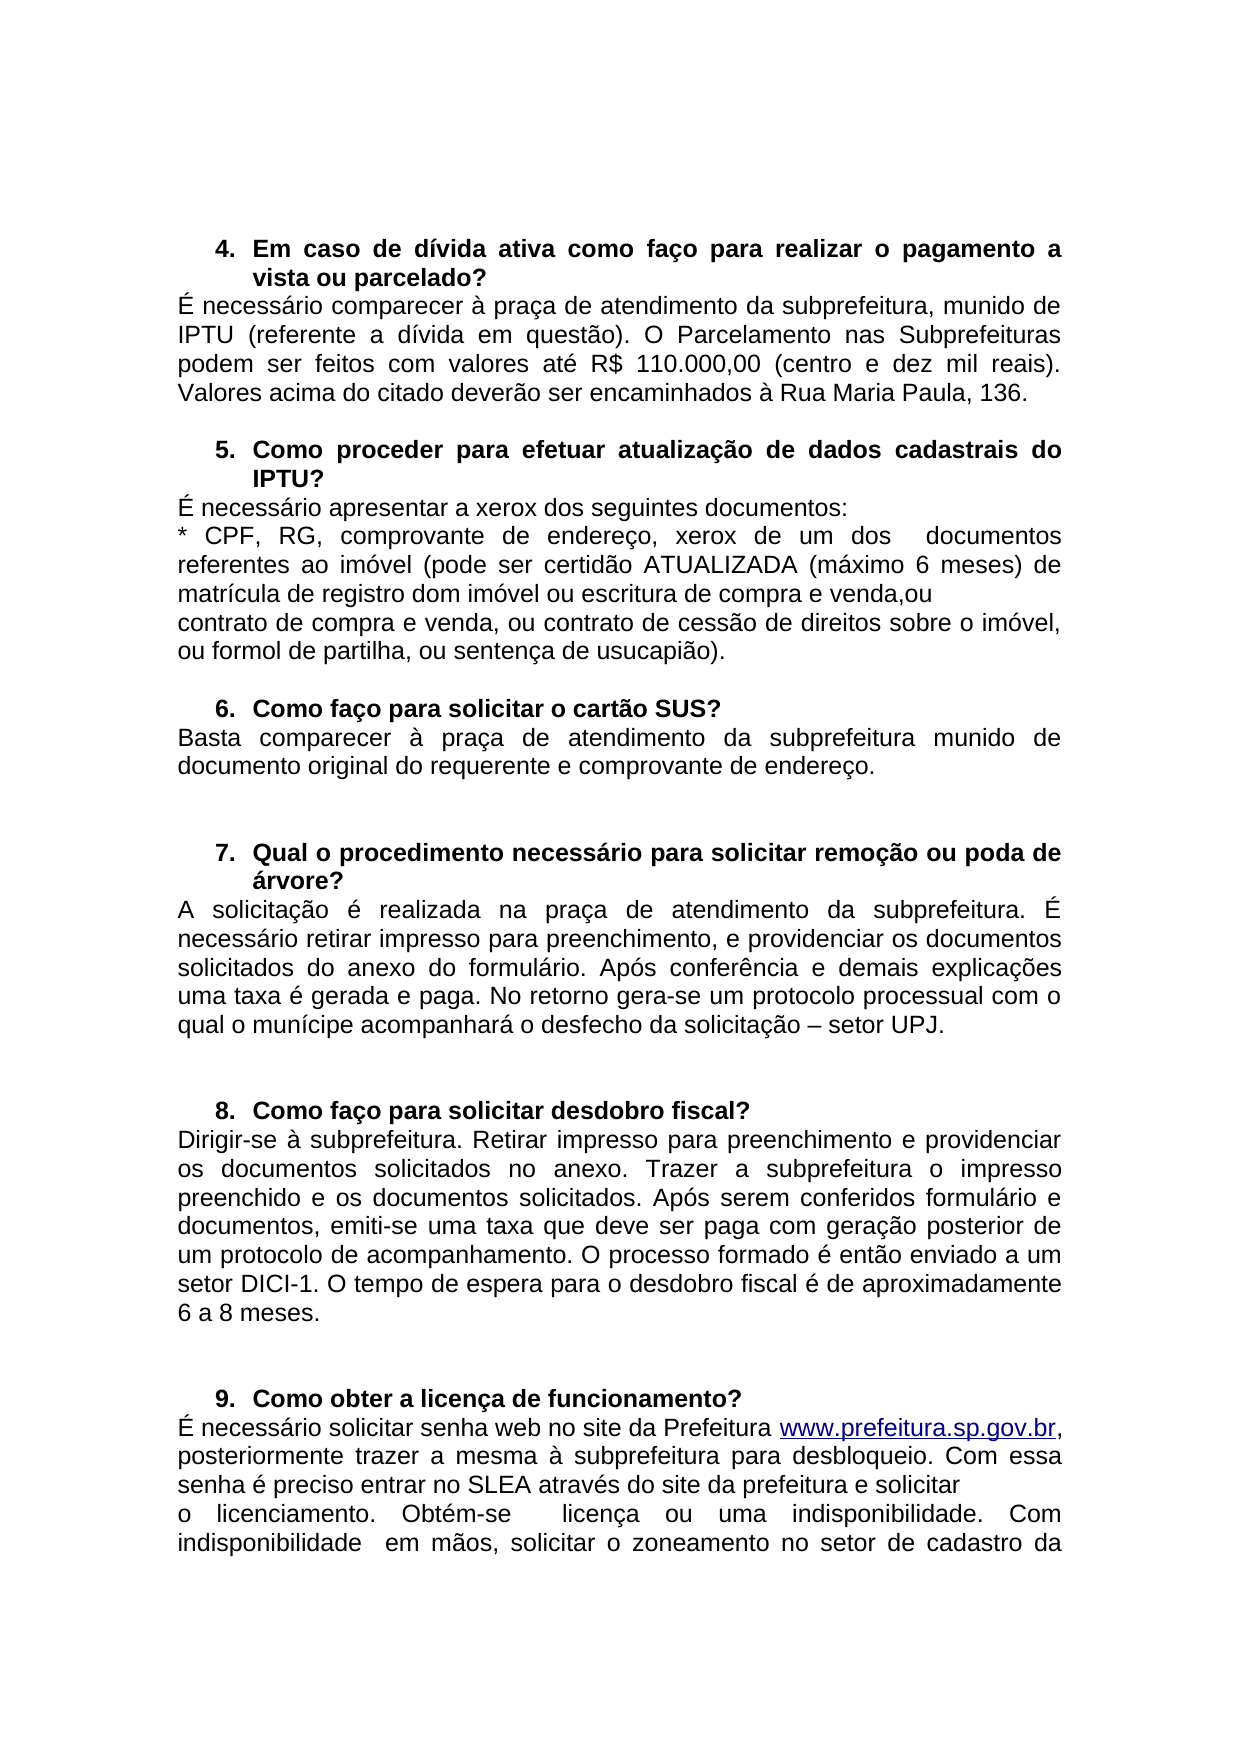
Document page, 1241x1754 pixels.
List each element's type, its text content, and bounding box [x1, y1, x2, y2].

text Basta comparecer à praça de atendimento da subprefeitura munido de documento original do requerente e comprovante de endereço. [177, 723, 1063, 780]
text É necessário comparecer à praça de atendimento da subprefeitura, munido de IPTU (referente a dívida em questão). O Parcelamento nas Subprefeituras podem ser feitos com valores até R$ 110.000,00 (centro e dez mil reais). Valores acima do citado deverão ser encaminhados à Rua Maria Paula, 136. [177, 291, 1063, 406]
list Como faço para solicitar desdobro fiscal? [215, 1096, 1063, 1125]
text É necessário solicitar senha web no site da Prefeitura www.prefeitura.sp.gov.br, posteriormente trazer a mesma à subprefeitura para desbloqueio. Com essa senha é preciso entrar no SLEA através do site da prefeitura e solicitar [177, 1413, 1063, 1499]
list Em caso de dívida ativa como faço para realizar o pagamento a vista ou parcelado? [215, 234, 1063, 291]
text A solicitação é realizada na praça de atendimento da subprefeitura. É necessário retirar impresso para preenchimento, e providenciar os documentos solicitados do anexo do formulário. Após conferência e demais explicações uma taxa é gerada e paga. No retorno gera-se um protocolo processual com o qual o munícipe acompanhará o desfecho da solicitação – setor UPJ. [177, 895, 1063, 1039]
text * CPF, RG, comprovante de endereço, xerox de um dos documentos referentes ao imóvel (pode ser certidão ATUALIZADA (máximo 6 meses) de matrícula de registro dom imóvel ou escritura de compra e venda,ou [177, 521, 1063, 608]
list Como proceder para efetuar atualização de dados cadastrais do IPTU? [215, 435, 1063, 493]
text Dirigir-se à subprefeitura. Retirar impresso para preenchimento e providenciar os documentos solicitados no anexo. Trazer a subprefeitura o impresso preenchido e os documentos solicitados. Após serem conferidos formulário e documentos, emiti-se uma taxa que deve ser paga com geração posterior de um protocolo de acompanhamento. O processo formado é então enviado a um setor DICI-1. O tempo de espera para o desdobro fiscal é de aproximadamente 6 a 8 meses. [177, 1125, 1063, 1326]
text É necessário apresentar a xerox dos seguintes documentos: [177, 493, 1063, 521]
list Qual o procedimento necessário para solicitar remoção ou poda de árvore? [215, 838, 1063, 895]
text contrato de compra e venda, ou contrato de cessão de direitos sobre o imóvel, ou formol de partilha, ou sentença de usucapião). [177, 608, 1063, 665]
list Como faço para solicitar o cartão SUS? [215, 694, 1063, 723]
list Como obter a licença de funcionamento? [215, 1384, 1063, 1413]
text o licenciamento. Obtém-se licença ou uma indisponibilidade. Com indisponibilidade em mãos, solicitar o zoneamento no setor de cadastro da [177, 1499, 1063, 1556]
